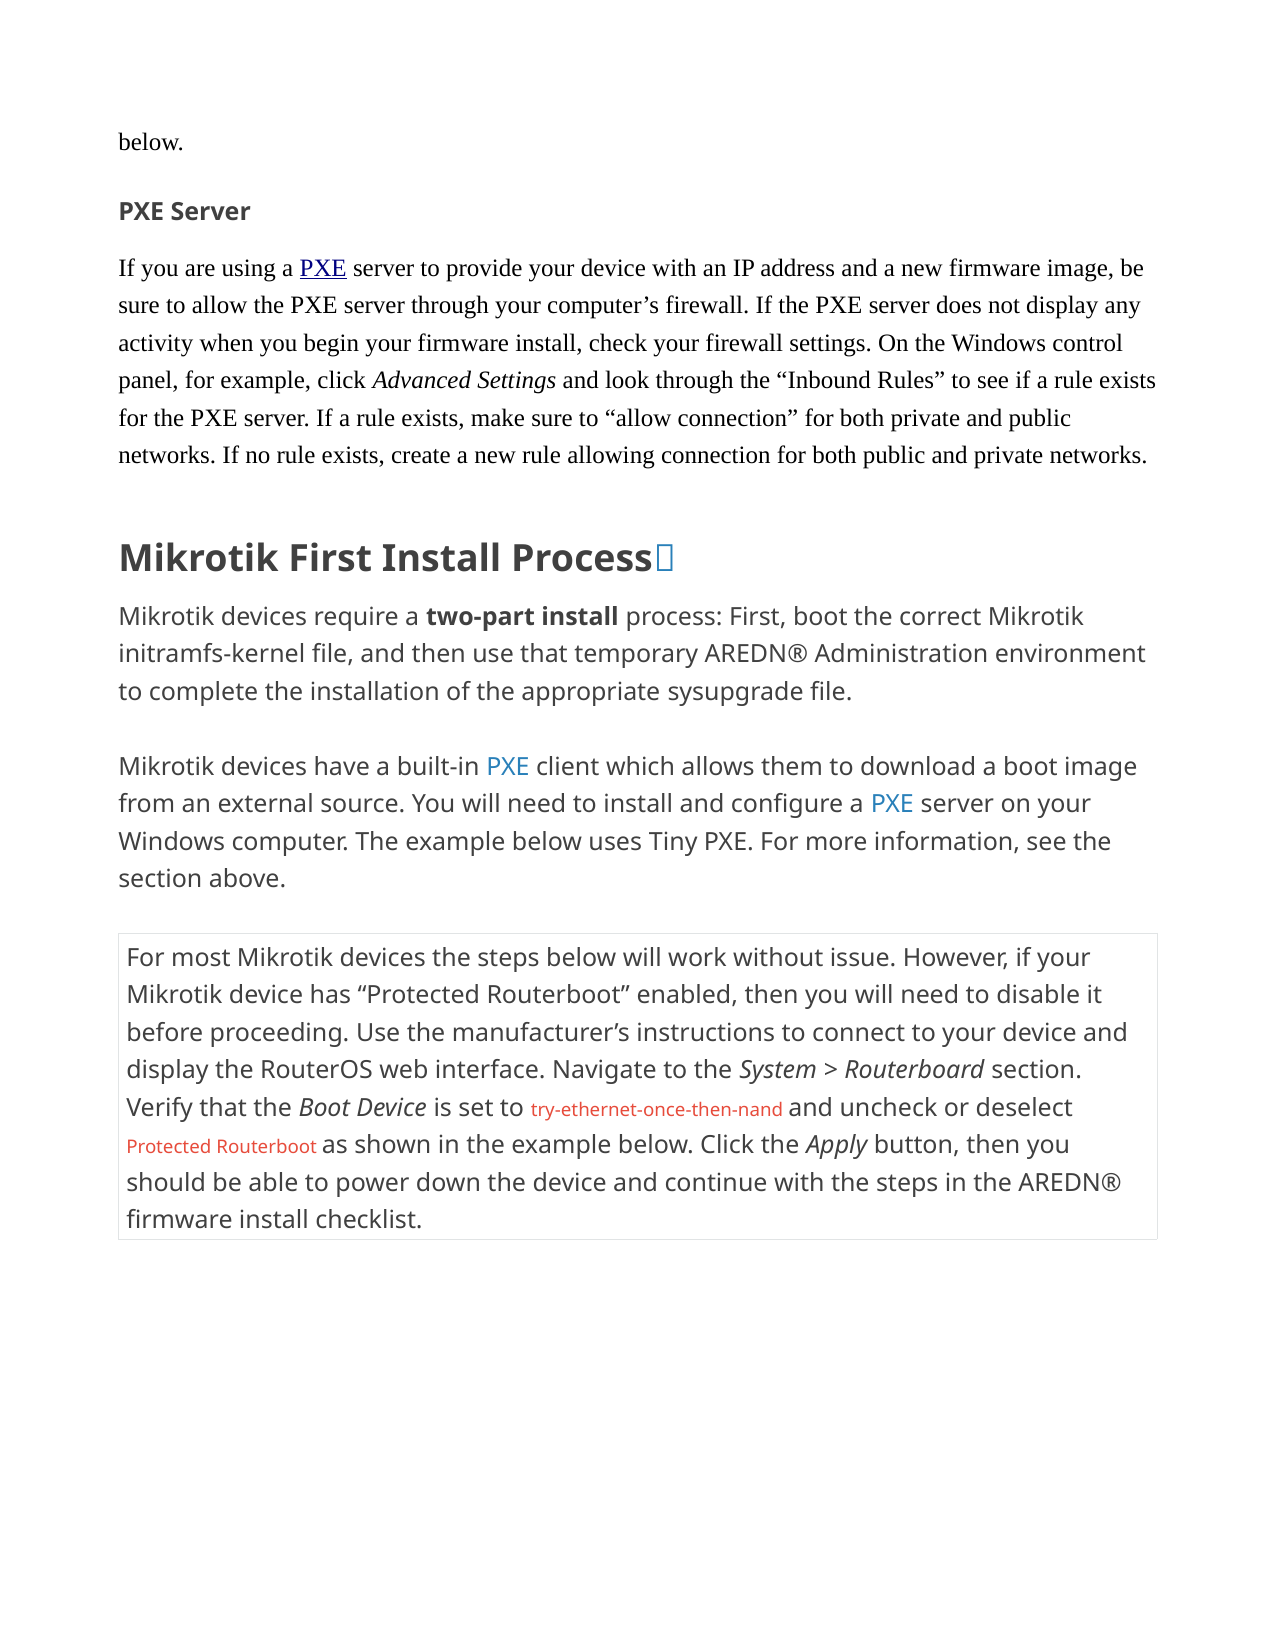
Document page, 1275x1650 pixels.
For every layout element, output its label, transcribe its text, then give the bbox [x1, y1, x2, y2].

text For most Mikrotik devices the steps below will work without issue. However, if your Mikrotik device has “Protected Routerboot” enabled, then you will need to disable it before proceeding. Use the manufacturer’s instructions to connect to your device and display the RouterOS web interface. Navigate to the System > Routerboard section. Verify that the Boot Device is set to try-ethernet-once-then-nand and uncheck or deselect Protected Routerboot as shown in the example below. Click the Apply button, then you should be able to power down the device and continue with the steps in the AREDN® firmware install checklist. [119, 934, 1157, 1239]
text If you are using a PXE server to provide your device with an IP address and a new firmware image, be sure to allow the PXE server through your computer’s firewall. If the PXE server does not display any activity when you begin your firmware install, check your firewall settings. On the Windows control panel, for example, click Advanced Settings and look through the “Inbound Rules” to see if a rule exists for the PXE server. If a rule exists, make sure to “allow connection” for both private and public networks. If no rule exists, create a new rule allowing connection for both public and private networks. [118, 244, 1157, 469]
text Mikrotik devices require a two-part install process: First, boot the correct Mikrotik initramfs-kernel file, and then use that temporary AREDN® Administration environment to complete the installation of the appropriate sysupgrade file. [118, 595, 1157, 708]
subtitle PXE Server [118, 193, 1157, 227]
subtitle Mikrotik First Install Process [118, 532, 1157, 583]
text below. [118, 118, 1157, 156]
text Mikrotik devices have a built-in PXE client which allows them to download a boot image from an external source. You will need to install and configure a PXE server on your Windows computer. The example below uses Tiny PXE. For more information, see the section above. [118, 745, 1157, 895]
